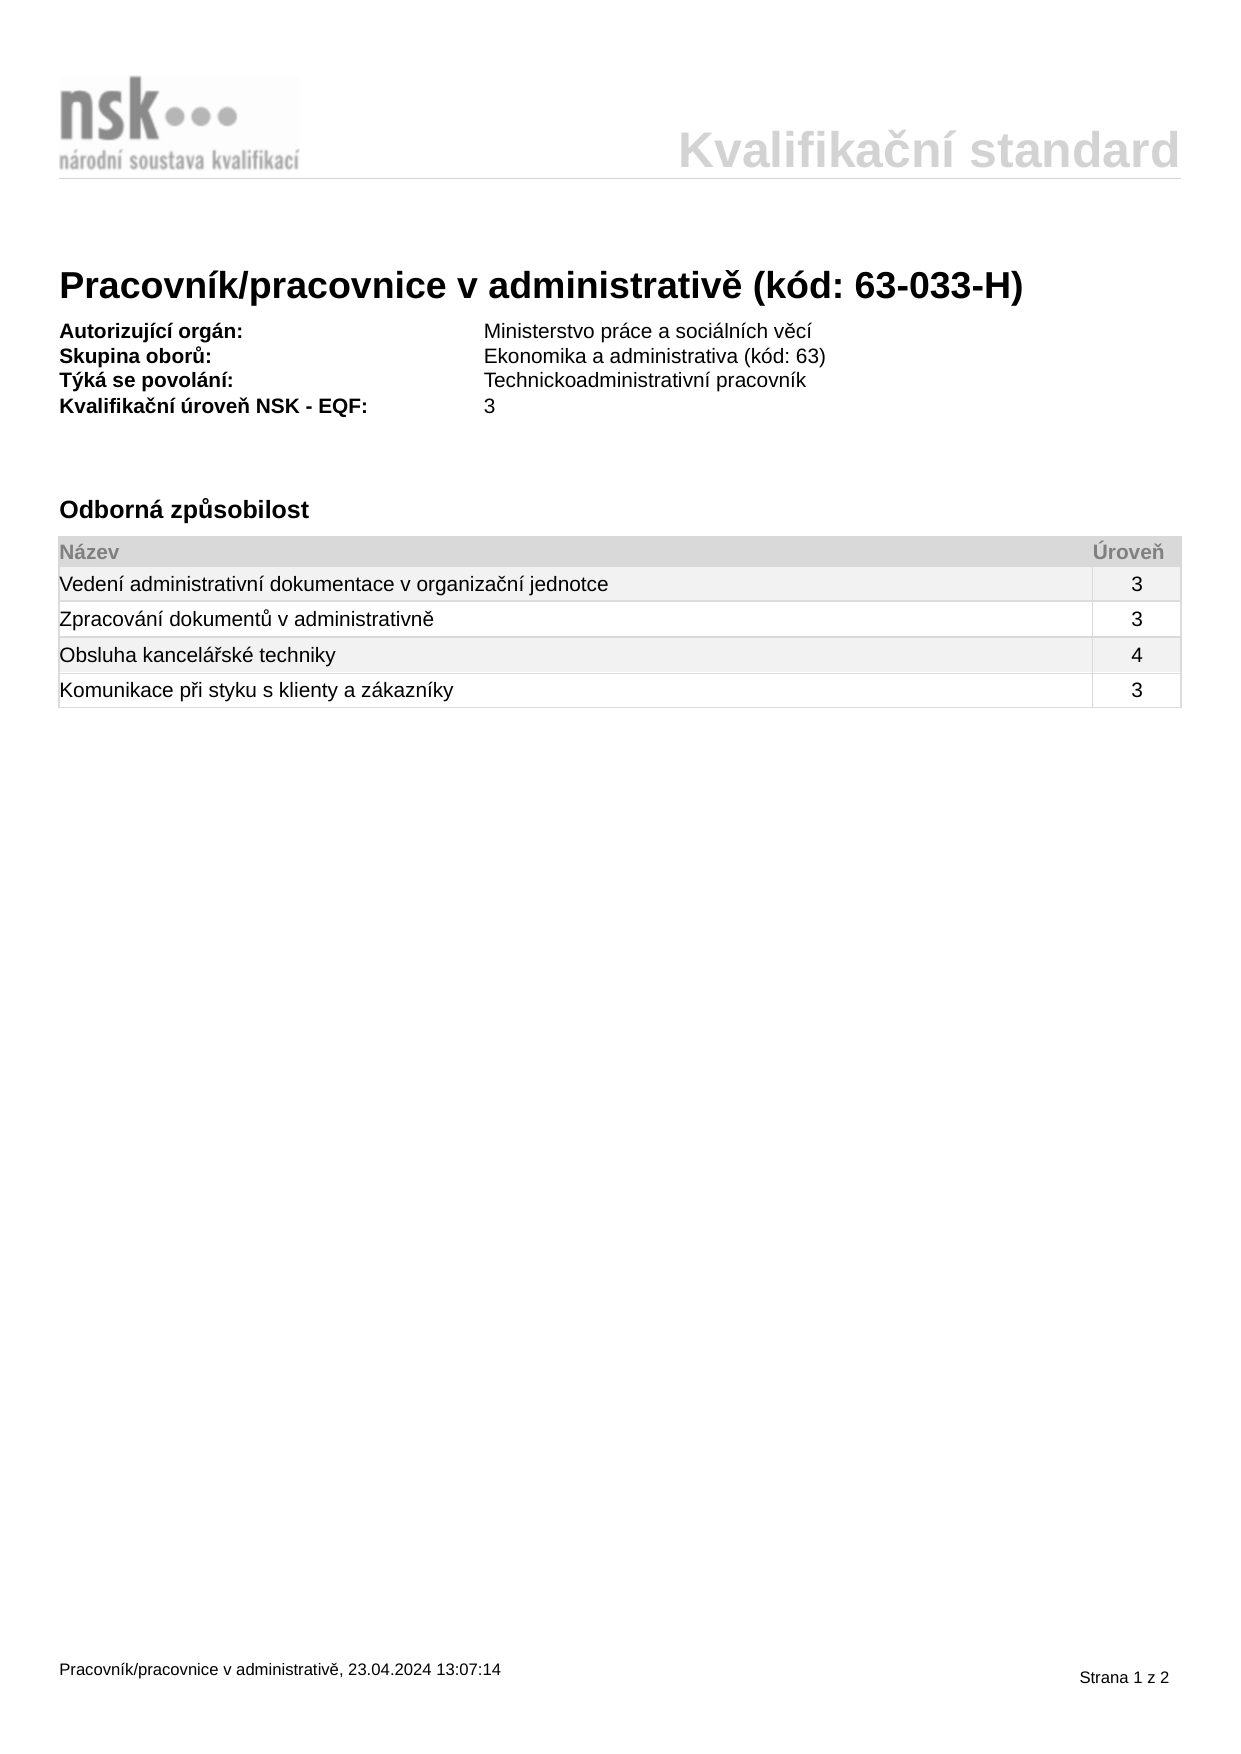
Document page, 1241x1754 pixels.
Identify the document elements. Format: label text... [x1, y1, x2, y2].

table_cell [1093, 708, 1169, 1007]
table_cell [626, 1007, 862, 1307]
table_cell [620, 524, 626, 536]
table_cell Ekonomika a administrativa (kód: 63) [484, 344, 1181, 368]
table_cell [862, 196, 1093, 224]
table_cell [862, 307, 1093, 319]
table_cell [620, 1007, 626, 1307]
table_cell [484, 307, 620, 319]
table_cell [862, 1307, 1093, 1484]
table_cell [862, 708, 1093, 1007]
table_cell Skupina oborů: [59, 344, 483, 368]
table_cell [1093, 524, 1169, 536]
table_cell [626, 708, 862, 1007]
table_cell [862, 524, 1093, 536]
table_cell 3 [484, 394, 1181, 417]
table_cell [59, 524, 483, 536]
table_cell [484, 196, 620, 224]
table_cell Kvalifikační úroveň NSK - EQF: [59, 394, 483, 417]
picture [58, 59, 621, 172]
table_cell [1093, 418, 1169, 489]
table_cell [1169, 708, 1181, 1007]
table_cell [1093, 1007, 1169, 1307]
table_cell [1169, 418, 1181, 489]
table_cell [1169, 524, 1181, 536]
table_cell [1169, 1307, 1181, 1484]
table_cell [1093, 1307, 1169, 1484]
table_cell [1093, 196, 1169, 224]
table_cell [59, 179, 1181, 196]
table_cell [59, 1484, 483, 1659]
table_cell [1169, 1659, 1181, 1695]
table_cell [620, 307, 626, 319]
table_cell Název [60, 537, 1092, 566]
table_cell [620, 1307, 626, 1484]
table_cell [626, 196, 862, 224]
table_cell [626, 1307, 862, 1484]
table_cell Obsluha kancelářské techniky [60, 638, 1092, 672]
table_cell [484, 172, 620, 178]
table_cell [862, 1007, 1093, 1307]
table_cell Úroveň [1093, 537, 1180, 566]
table_cell [484, 1007, 620, 1307]
table_cell [1169, 1484, 1181, 1659]
table_cell [620, 196, 626, 224]
table_cell [626, 418, 862, 489]
table_cell Pracovník/pracovnice v administrativě, 23.04.2024 13:07:14 [59, 1659, 862, 1695]
table_cell [484, 524, 620, 536]
table_cell Zpracování dokumentů v administrativně [60, 602, 1092, 636]
table_cell [862, 1484, 1093, 1659]
table_cell Odborná způsobilost [59, 489, 1181, 524]
table_cell [620, 418, 626, 489]
table_cell [484, 708, 620, 1007]
table_cell Týká se povolání: [59, 368, 483, 392]
table_cell Autorizující orgán: [59, 319, 483, 343]
table_cell [626, 524, 862, 536]
table_cell [59, 1007, 483, 1307]
table_cell Komunikace při styku s klienty a zákazníky [60, 674, 1092, 707]
table_cell [484, 1484, 620, 1659]
table_cell [620, 708, 626, 1007]
table_cell 3 [1093, 602, 1180, 636]
table_cell [1093, 1484, 1169, 1659]
table_cell [626, 1484, 862, 1659]
table_cell [626, 307, 862, 319]
table_cell [484, 1307, 620, 1484]
table_cell [484, 418, 620, 489]
table_cell [1169, 307, 1181, 319]
table_cell Pracovník/pracovnice v administrativě (kód: 63-033-H) [59, 224, 1181, 307]
table_cell Ministerstvo práce a sociálních věcí [484, 319, 1181, 344]
table_cell 3 [1093, 674, 1180, 707]
table_cell [59, 172, 483, 178]
table_cell [59, 196, 483, 224]
table_cell [59, 1307, 483, 1484]
table_header [621, 59, 626, 172]
table_cell Vedení administrativní dokumentace v organizační jednotce [60, 567, 1092, 600]
table_cell [59, 418, 483, 489]
table_cell [862, 418, 1093, 489]
table_cell [1169, 196, 1181, 224]
table_cell [59, 307, 483, 319]
table_cell Technickoadministrativní pracovník [484, 368, 1181, 393]
table_cell [59, 708, 483, 1007]
table_cell [620, 1484, 626, 1659]
table_cell Strana 1 z 2 [862, 1659, 1169, 1695]
table_cell 4 [1093, 638, 1180, 672]
table_cell [1169, 1007, 1181, 1307]
table_cell [1093, 307, 1169, 319]
table_header Kvalifikační standard [626, 59, 1181, 178]
table_cell 3 [1093, 567, 1180, 600]
